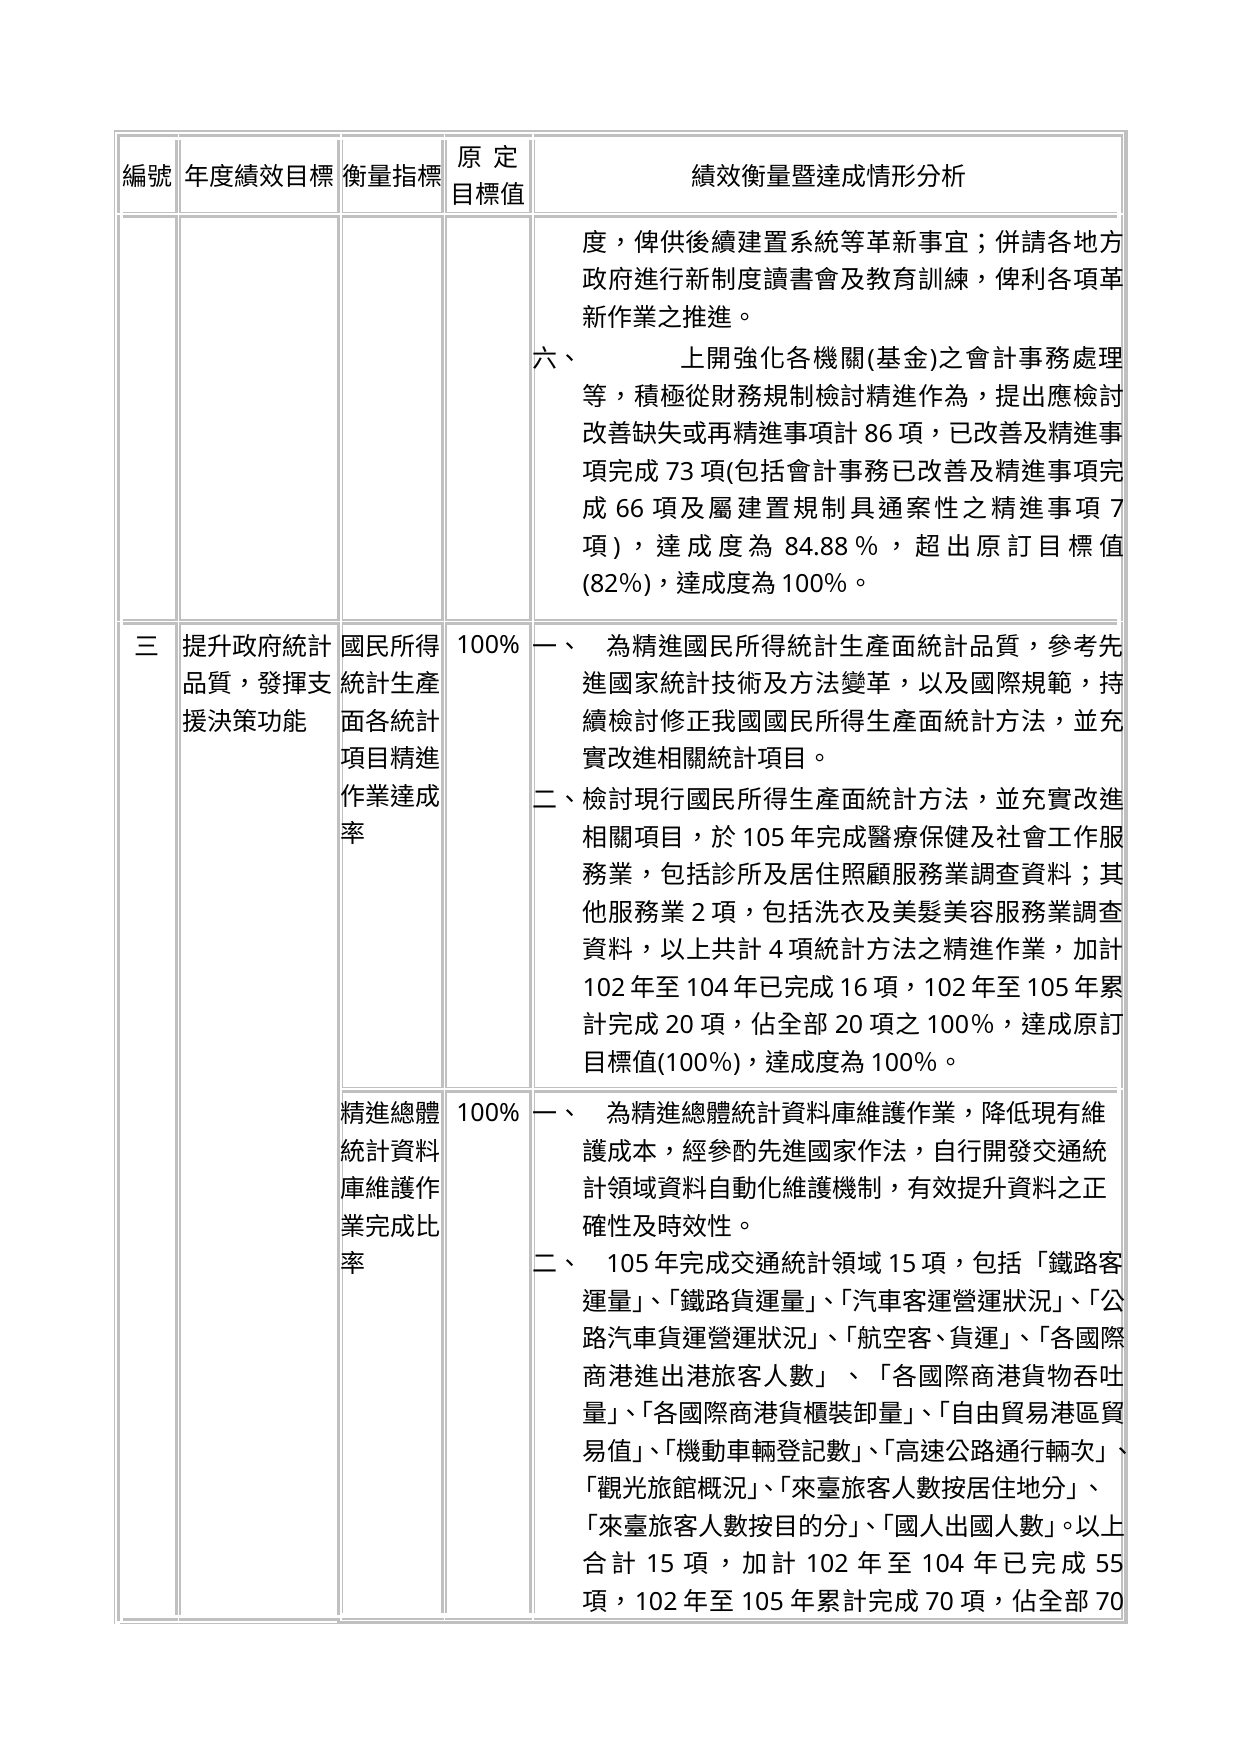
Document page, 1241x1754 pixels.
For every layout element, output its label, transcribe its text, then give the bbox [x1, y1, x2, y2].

table_cell 為精進國民所得統計生產面統計品質，參考先進國家統計技術及方法變革，以及國際規範，持續檢討修正我國國民所得生產面統計方法，並充實改進相關統計項目。 檢討現行國民所得生產面統計方法，並充實改進相關項目，於105年完成醫療保健及社會工作服務業，包括診所及居住照顧服務業調查資料；其他服務業2項，包括洗衣及美髮美容服務業調查資料，以上共計4項統計方法之精進作業，加計102年至104年已完成16項，102年至105年累計完成20項，佔全部20項之100％，達成原訂目標值(100％)，達成度為100％。 [532, 619, 1124, 1087]
table_header 衡量指標 [340, 132, 444, 212]
table_cell [181, 218, 337, 619]
table_cell 發揮會計查核功能，提升政府財務效能： 為期提升政府財務效能與減少不經濟支出，以及達到強化財務報導之適正性等，各機關(基金)在次年2月底前編送決算書，本總處依據決算法等規定進行決算書面審核，並擇選部分機關(基金)辦理決算實地查核等作業，針對會計制度實施狀況、決算編製等事項進行查核，促請渠等強化收支預算執行適正、合規處理、提升預算執行效率、健全會計處理、與強化財物管理等。上開目標之具體成效如下： 督促機關(基金)有效運用資金，提升營運績效計5項：如台灣糖業股份有限公司八事業部中104年度以量販事業部虧損3.7億元最多，爰建請包含發展網路購物等通路擴大營運規模，或參考其他量販店作法進行主題餐廳及專櫃廠商引進改裝等作業，並妥善調整人力及商品結構；該事業部經推動精實計畫等措施，105年度較104年度減少虧損0.4億元，約11％，逐步提升營運績效。 督促機關加速執行預算，有效提升經濟動能計16項：如衛生福利部104年度預算執行落後，爰建請就「衛生福利部科技管理計畫」及「臺灣健康雲計畫」等計畫加速執行；該部經納入建議改善，執行率已分別由104年度35％及63％，提升至105年度94％及98％，有效增進政府施政效能，並提振國內景氣。 允當表達機關(基金)財務實況，積極清理懸記帳項計10項：如勞動部所屬勞動力發展署及職業安全衛生署104年度「應收歲入款」科目帳列多筆業者違規罰鍰等款項，逾5年仍未結清，爰建議該2機關積極清理；該部經納入建議改善，所屬機關如勞動力發展署清理比率及金額，分別由104年度1％及27萬元，提升至105年度28％及1,274萬元，減少政府應收款項久懸，俾保障國家資產安全。 督促機關(基金)落實內控評估機制，使公款確依規執行計24項：如建議行政院國家科學技術發展基金落實補助款執行機構內部控制有效性評估，並將實地查核缺失情形納入考量；該基金業依實地查核缺失情形函請國防醫學院等6個受補助機構要求其就內部作業程序建立有關行政作業規範等相關內部控制規制，並經配合改善在案，有效運用政府有限資源，提升補助業務效益。 督促加強帳務管控作業，健全興利防弊機制計24項：如國立高雄餐旅大學於105年2月銀行往來帳戶達16戶，其中尚包含餐旅國中等非屬國立高雄餐旅大學之帳戶，或存有未常存提之情事等，爰建議該校通盤檢討帳戶使用情形及存續必要等；經清查檢討結果，業分別於105年5月、6月及10月間整併及結清3帳戶，並逐年進行檢討清理，俾強化帳戶後續管理等管控作業。 上開查核事項計79項，經本總處續予追蹤計有66項已獲檢討改善。 健全財務收支規制，提升資金運用效率： 為強化各級政府資金調度機制，減少年度債務舉借超出融資調度需求等情形，經多次向財政部研提意見及與會討論，協助該部於105年4月訂定「各級政府於年度中運用餘裕資金辦理提前償還債務作業原則」，依上開規定，各級政府於年度中有餘裕資金時，即可據以提前償還當年度舉借債務數，降低債務餘額，節減債息支出，提升資金運用效率。 辦理內部審核相關規制檢討，以強化財務控管及內部審核作業： 為因應環境變遷，檢討內部審核規制，包括修正「政府支出憑證處理要點」，放寬透過網路下載列印支出憑證之處理、配合財政部推動電子發票及公用事業發票無紙化簡化報支作業等；修正「中央政府各機關對民間團體及個人補(捐)助預算執行應注意事項」，對提出支出憑證困難或不符效益等特殊情事，得改以其他佐證資料結報；訂定「政府支出會計憑證電子化處理要點」，使各機關辦理經費結報會計憑證電子化有所依循，以落實電子化政府；又因應審計法修正後，各機關原始憑證改以自行保存為原則，為利各機關能妥為規劃會計憑證之管理及確保安全，訂定「政府會計憑證保管調案及銷毀應行注意事項」及「原始憑證留存代辦、受委託、受補(捐)機關(構)、學校或民間團體明細表」；另檢討停止適用「公款支付時限及處理應行注意事項」、「重大天然災害搶救復建經費簡化會計手續處理要點」及「加強財務控管及落實會計審核方案」。 對於主計人員執行內部審核之共通性疑義，如辦理跨年度出差旅費、開會購買便當等核銷問題，研擬統一作法或核銷常有疑義處理作法等，通函各一級主計機構參考辦理；另為利主計人員即時掌握內部審核新知及規定，於eBAS 全國主計網建置內部審核專區，提供內部審核相關規定及函釋、支出標準及審核作業手冊、內部審核共通性作業範例及內部審核參考案例等資訊。 賡續推動政府會計改革，與國際接軌，增進財務報導之透明度與有效性： 為加速推進政府會計革新，積極蒐整研析參採國際公部門會計準則及先進國家實務作法，經邀集專家學者召開多次專案研究會議，進行公務機關各項會計議題之研討，研修（訂）政府會計報導之準則規定草案，並於105年陸續函頒實施政府會計相關準據。此次政府會計改革係我國數十年來首次成功與國際接軌，將可有效增進政府財務報導之透明度及有用性。又本次改革之努力成果亦獲得我國會計專業期刊(會計研究月刊)撰文肯定，茲將各項具體推動事蹟說明如下： 函頒中央政府普通公務單位會計制度之一致規定，自105年1月起正式實施，為使各機關有效落實執行會計制度，研擬函頒首次採用新制之注意事項，作為各機關新舊制會計科目轉換之準據；復為增進主計人員對新制之瞭解，就公務機關首度辦理長期投資評價等議題，整理相關會計處理步序撰寫文章刊登主計月刊，同時舉辦政府會計公報及普通公務單位會計制度第3、4 期研習班培訓中央與地方種子教師，廣為宣導，提升新制之普及化；另為持續強化落實會計處理之正確性，逐月檢視導正613個機關新制會計報告各收入、支出、資產、負債科目及金額等之妥適性，增進政府財務報導之有效性。 研訂政府會計觀念及準則公報共12號，並由中央政府自105年正式實施，使我國政府會計報告之報導內涵，以及財務報表各要素之認列及後續評價處理，在會計法(固定項目另表管理)的規制下，接軌國際最新會計準則及理論發展，增進政府財務資訊的透明度及有用性。 經蒐整國外先進國家作法及在國內財務法規體制運作下，修正「中央總會計制度」，其內涵為彙編公務機關、國營事業，以及政府設立之各類作業基金、債務基金、特別收入基金與資本計畫基金之財務資訊，編製中央整體資產負債表，並納入固定資產與長期負債，以充分揭露中央政府整體財務實況，該制度請各界提供意見，經綜整研議後於105年11月函頒實施。 協助推進地方政府會計革新各項作業： 地方政府會計革新，屬地方自治事項，依會計法等規定應由地方政府自行設計制度並本權責積極推動。為利地方會計革新各項工作之籌辦，經協助各市縣政府研訂完成公務單位會計制度，105年3月已全部核頒，各市縣政府自106年啟動試辦雙軌等作業；續協助臺北市政府完成其總會計制度，105年12月函頒供系統設計之用等；協助研訂完成鄉鎮市公所總會計制度及公務單位會計制度草案，經協助臺東縣、苗栗縣及花蓮縣於105年11、12月完成研訂及核頒轄管公所制度，俾供後續建置系統等革新事宜；併請各地方政府進行新制度讀書會及教育訓練，俾利各項革新作業之推進。 上開強化各機關(基金)之會計事務處理等，積極從財務規制檢討精進作為，提出應檢討改善缺失或再精進事項計86項，已改善及精進事項完成73項(包括會計事務已改善及精進事項完成66項及屬建置規制具通案性之精進事項7項)，達成度為84.88％，超出原訂目標值(82％)，達成度為100％。 [532, 212, 1124, 619]
table_cell 100% [444, 1087, 532, 1618]
table_cell [343, 218, 441, 619]
table_cell 提升政府統計品質，發揮支援決策功能 [178, 619, 340, 1618]
table_header 年度績效目標 [178, 132, 340, 212]
table_cell 三 [117, 619, 178, 1618]
table_header 原 定 目標值 [444, 132, 532, 212]
table_header 編號 [120, 137, 178, 212]
table_header 績效衡量暨達成情形分析 [532, 132, 1124, 212]
table_cell 100% [447, 625, 529, 1087]
table_cell 精進總體統計資料庫維護作業完成比率 [340, 1087, 444, 1618]
table_cell 國民所得統計生產面各統計項目精進作業達成率 [343, 625, 441, 1087]
table_cell 為精進總體統計資料庫維護作業，降低現有維護成本，經參酌先進國家作法，自行開發交通統計領域資料自動化維護機制，有效提升資料之正確性及時效性。 105年完成交通統計領域15項，包括「鐵路客運量」、「鐵路貨運量」、「汽車客運營運狀況」、「公路汽車貨運營運狀況」、「航空客、貨運」、「各國際商港進出港旅客人數」、「各國際商港貨物吞吐量」、「各國際商港貨櫃裝卸量」、「自由貿易港區貿易值」、「機動車輛登記數」、「高速公路通行輛次」、「觀光旅館概況」、「來臺旅客人數按居住地分」、「來臺旅客人數按目的分」、「國人出國人數」。以上合計15項，加計102年至104年已完成55項，102年至105年累計完成70項，佔全部70項之100％，達成原訂目標值(100％)，達成度為100％。 [532, 1087, 1124, 1618]
table_cell [117, 212, 178, 619]
table_cell [447, 218, 529, 619]
